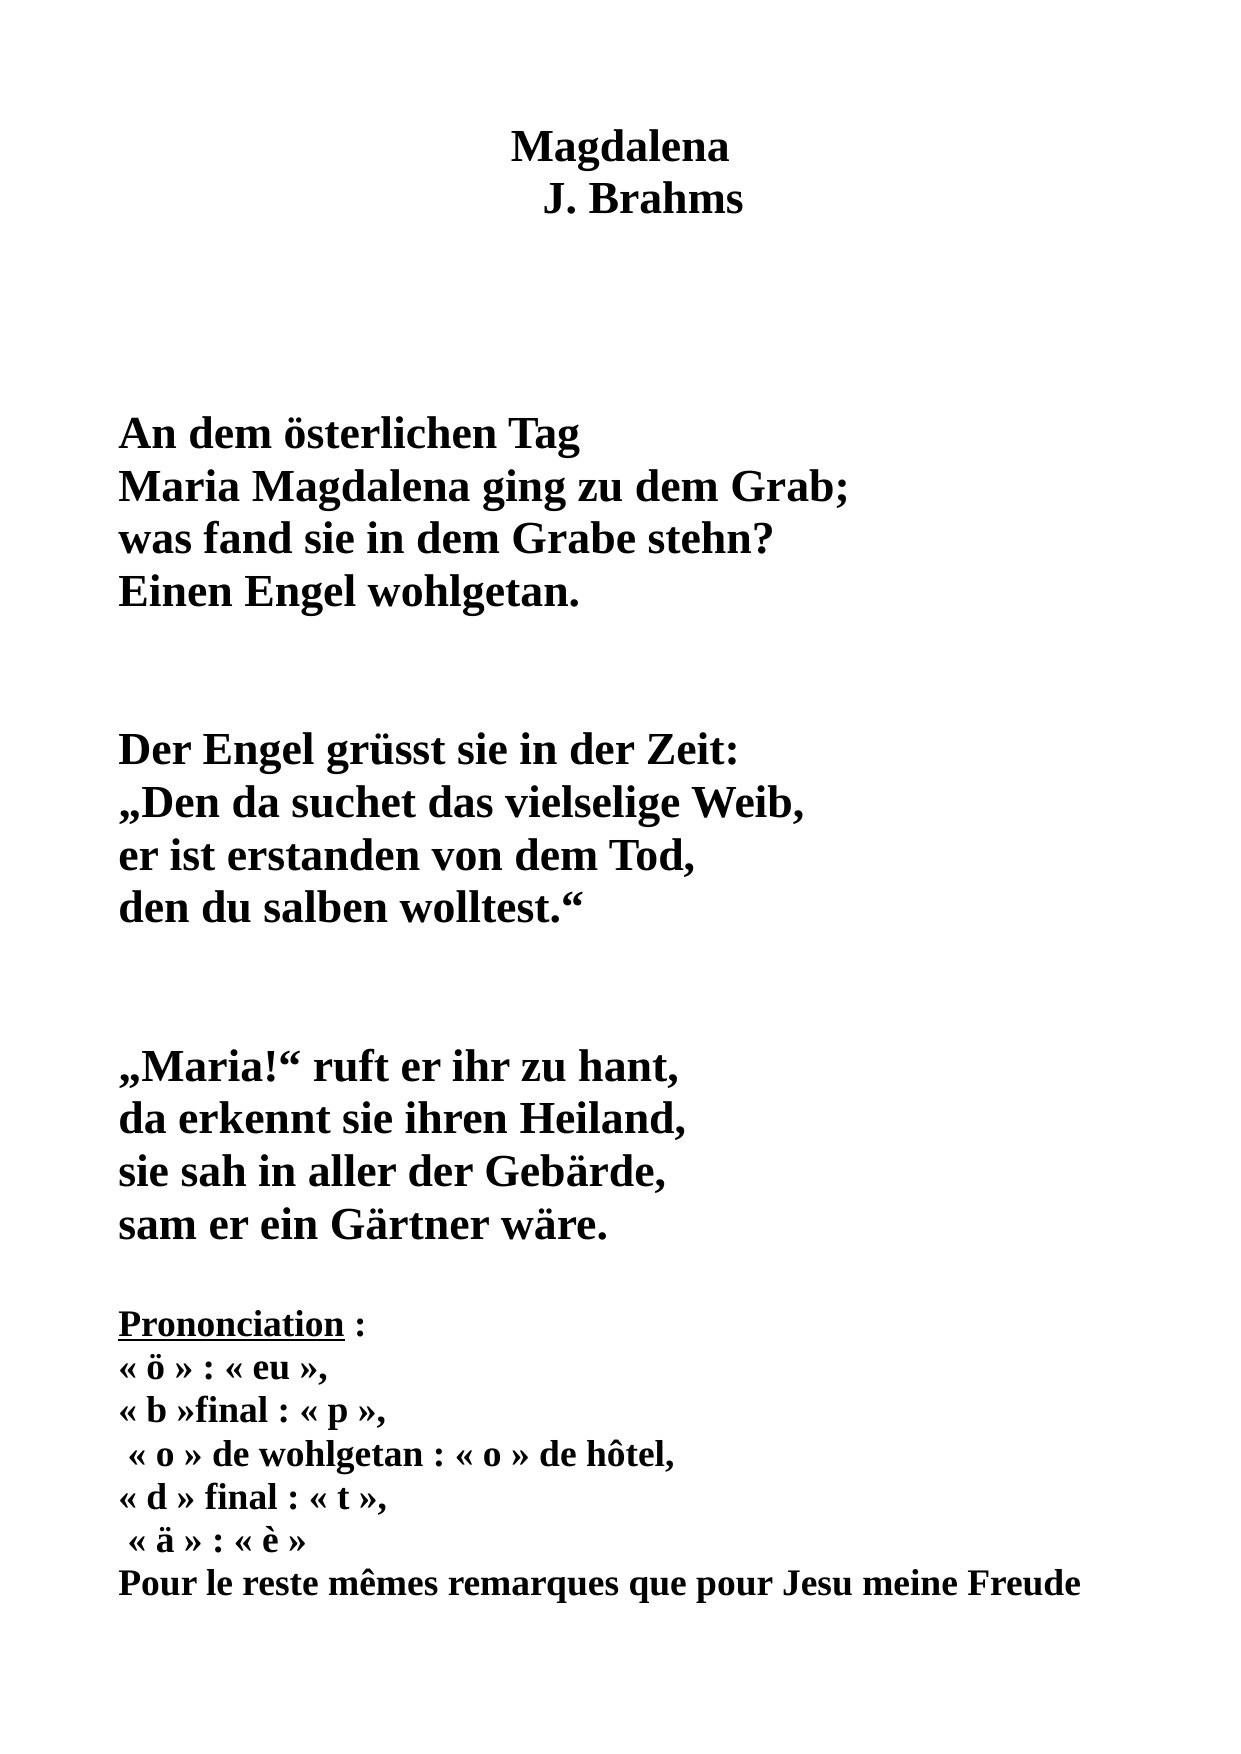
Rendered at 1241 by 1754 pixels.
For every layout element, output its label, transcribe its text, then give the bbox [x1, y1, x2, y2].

text « ö » : « eu », [118, 1345, 1122, 1388]
text „Maria!“ ruft er ihr zu hant, da erkennt sie ihren Heiland, sie sah in aller der Gebärde, sam er ein Gärtner wäre. [118, 985, 1122, 1249]
text « d » final : « t », [118, 1474, 1122, 1517]
text Pour le reste mêmes remarques que pour Jesu meine Freude [118, 1560, 1122, 1603]
text J. Brahms [118, 171, 1122, 223]
text An dem österlichen Tag Maria Magdalena ging zu dem Grab; was fand sie in dem Grabe stehn? Einen Engel wohlgetan. [118, 406, 1122, 669]
text Magdalena [118, 118, 1122, 171]
text « o » de wohlgetan : « o » de hôtel, [118, 1431, 1122, 1474]
text « ä » : « è » [118, 1517, 1122, 1560]
text « b »final : « p », [118, 1388, 1122, 1431]
text Prononciation : [118, 1302, 1122, 1345]
text Der Engel grüsst sie in der Zeit: „Den da suchet das vielselige Weib, er ist erstanden von dem Tod, den du salben wolltest.“ [118, 669, 1122, 985]
